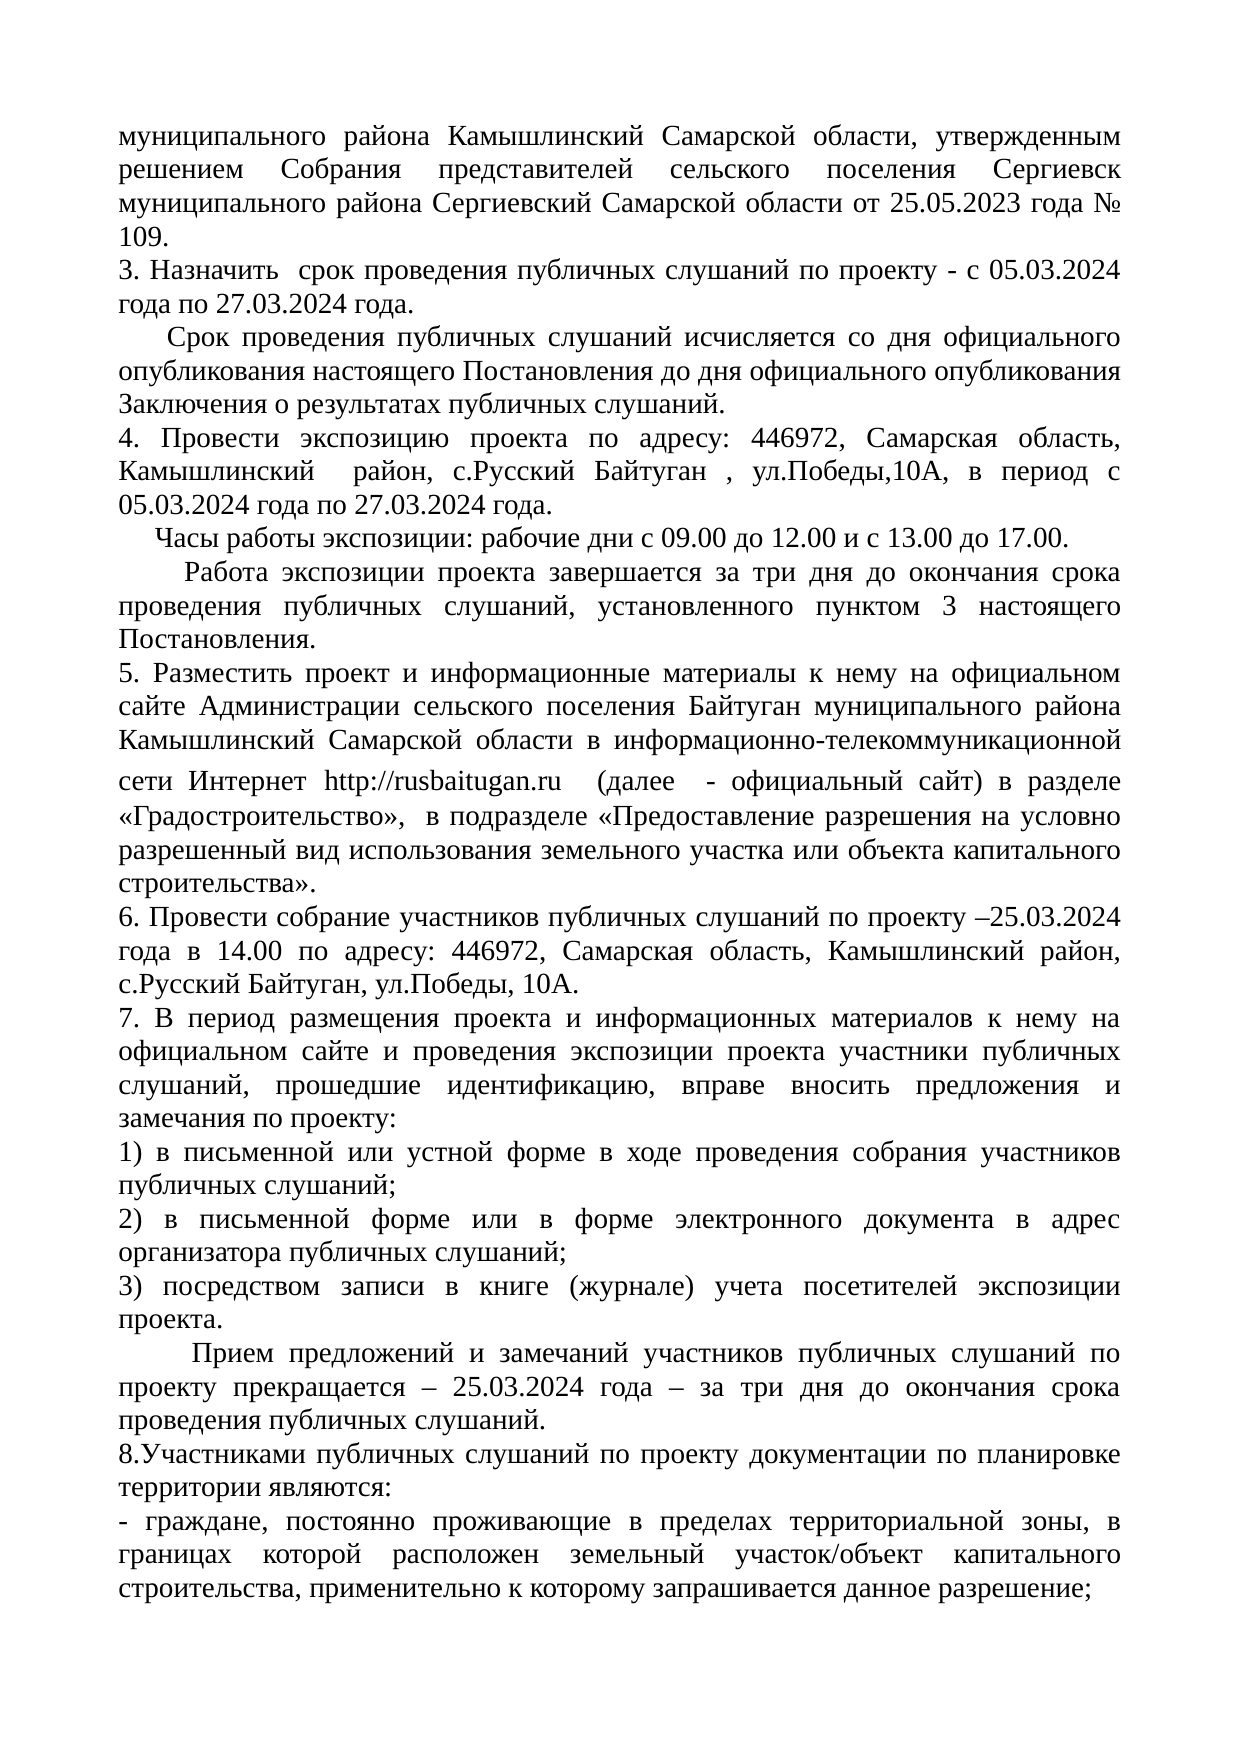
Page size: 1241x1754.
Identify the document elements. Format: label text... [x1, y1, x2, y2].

text 6. Провести собрание участников публичных слушаний по проекту –25.03.2024 года в 14.00 по адресу: 446972, Самарская область, Камышлинский район, с.Русский Байтуган, ул.Победы, 10А. [118, 899, 1122, 1000]
text муниципального района Камышлинский Самарской области, утвержденным решением Собрания представителей сельского поселения Сергиевск муниципального района Сергиевский Самарской области от 25.05.2023 года № 109. [118, 118, 1122, 252]
text 3) посредством записи в книге (журнале) учета посетителей экспозиции проекта. [118, 1268, 1122, 1335]
text Часы работы экспозиции: рабочие дни с 09.00 до 12.00 и с 13.00 до 17.00. [118, 521, 1122, 554]
text 8.Участниками публичных слушаний по проекту документации по планировке территории являются: [118, 1436, 1122, 1503]
text 2) в письменной форме или в форме электронного документа в адрес организатора публичных слушаний; [118, 1201, 1122, 1268]
text 7. В период размещения проекта и информационных материалов к нему на официальном сайте и проведения экспозиции проекта участники публичных слушаний, прошедшие идентификацию, вправе вносить предложения и замечания по проекту: [118, 1000, 1122, 1134]
text Прием предложений и замечаний участников публичных слушаний по проекту прекращается – 25.03.2024 года – за три дня до окончания срока проведения публичных слушаний. [118, 1335, 1122, 1436]
text Работа экспозиции проекта завершается за три дня до окончания срока проведения публичных слушаний, установленного пунктом 3 настоящего Постановления. [118, 554, 1122, 655]
text 5. Разместить проект и информационные материалы к нему на официальном сайте Администрации сельского поселения Байтуган муниципального района Камышлинский Самарской области в информационно-телекоммуникационной сети Интернет http://rusbaitugan.ru (далее - официальный сайт) в разделе «Градостроительство», в подразделе «Предоставление разрешения на условно разрешенный вид использования земельного участка или объекта капитального строительства». [118, 655, 1122, 899]
text 3. Назначить срок проведения публичных слушаний по проекту - с 05.03.2024 года по 27.03.2024 года. [118, 252, 1122, 319]
text Срок проведения публичных слушаний исчисляется со дня официального опубликования настоящего Постановления до дня официального опубликования Заключения о результатах публичных слушаний. [118, 319, 1122, 420]
text 4. Провести экспозицию проекта по адресу: 446972, Самарская область, Камышлинский район, с.Русский Байтуган , ул.Победы,10А, в период с 05.03.2024 года по 27.03.2024 года. [118, 420, 1122, 521]
text 1) в письменной или устной форме в ходе проведения собрания участников публичных слушаний; [118, 1134, 1122, 1201]
text - граждане, постоянно проживающие в пределах территориальной зоны, в границах которой расположен земельный участок/объект капитального строительства, применительно к которому запрашивается данное разрешение; [118, 1503, 1122, 1603]
